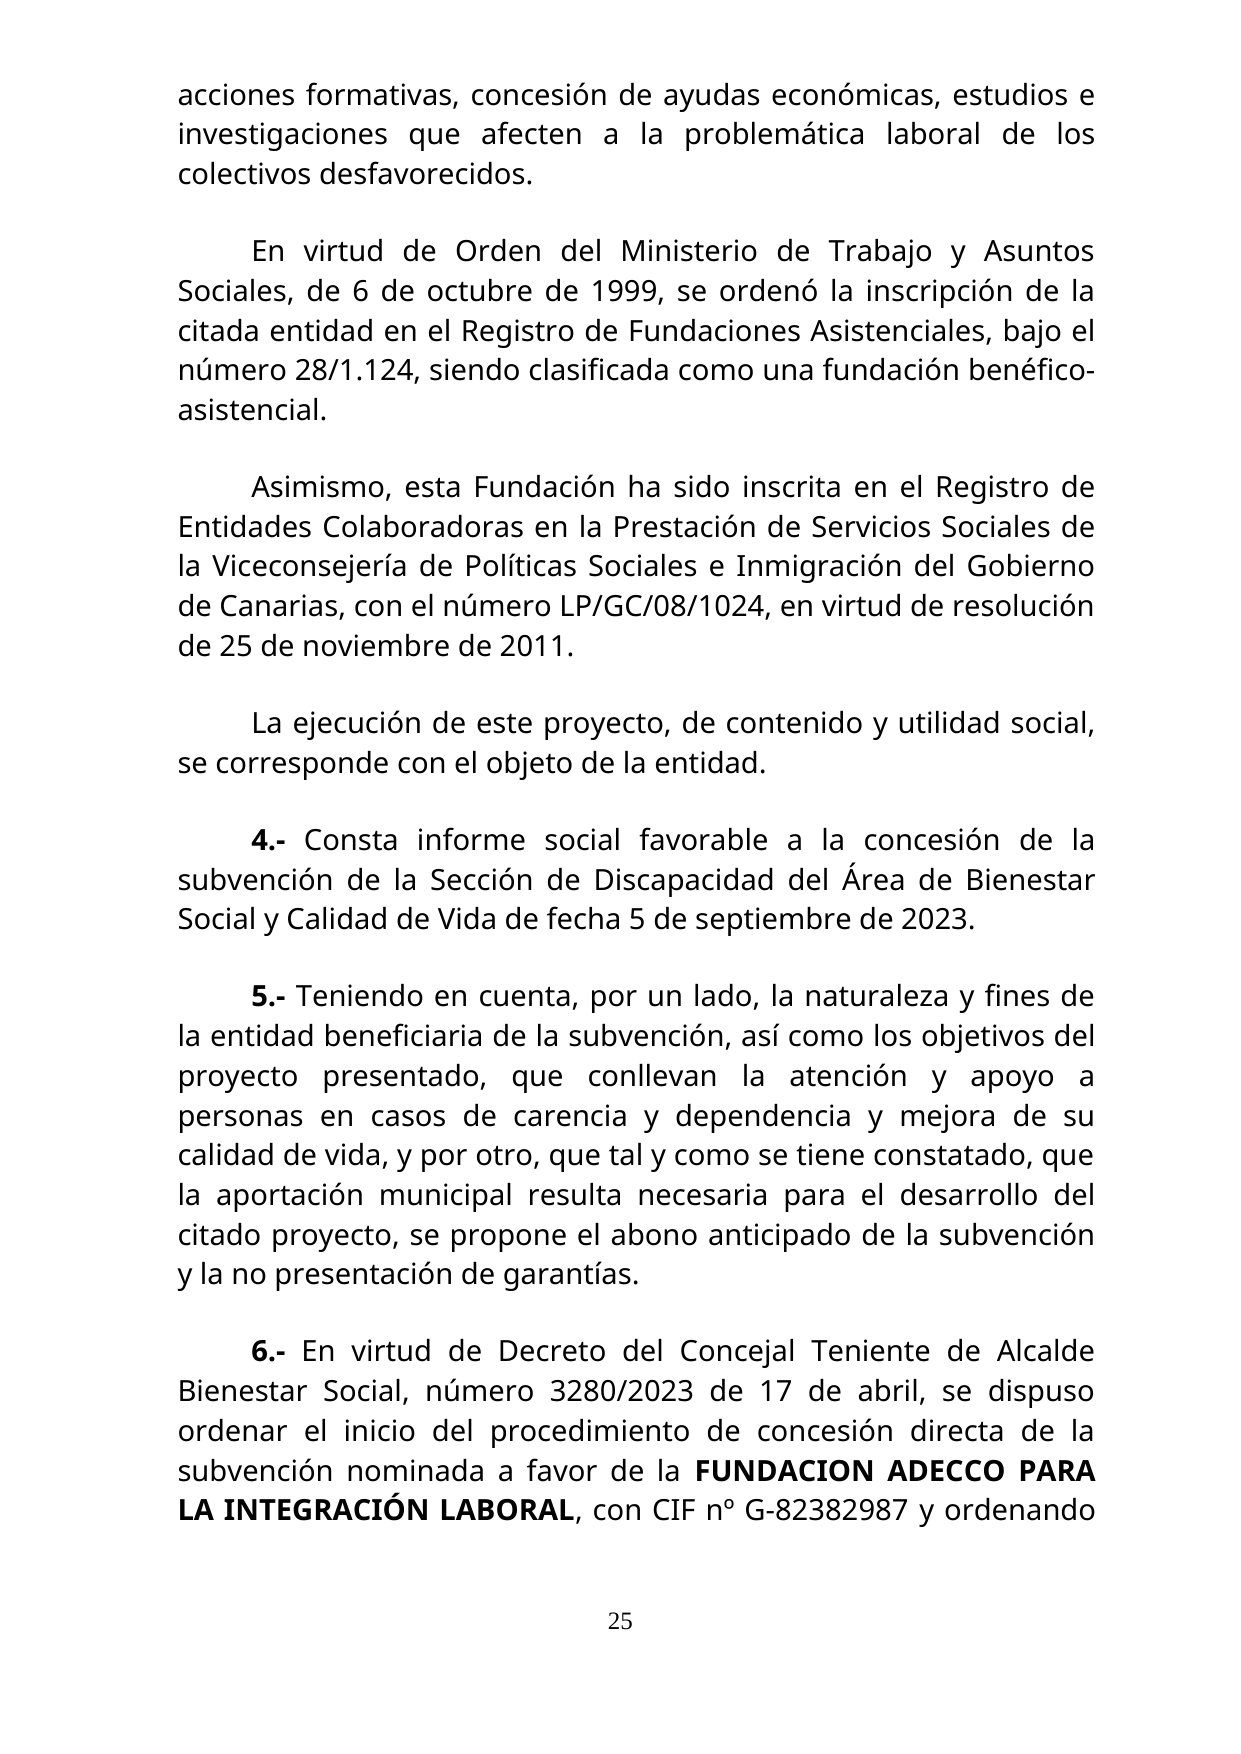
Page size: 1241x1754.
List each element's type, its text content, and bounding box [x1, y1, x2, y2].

text 5.- Teniendo en cuenta, por un lado, la naturaleza y fines de la entidad beneficiaria de la subvención, así como los objetivos del proyecto presentado, que conllevan la atención y apoyo a personas en casos de carencia y dependencia y mejora de su calidad de vida, y por otro, que tal y como se tiene constatado, que la aportación municipal resulta necesaria para el desarrollo del citado proyecto, se propone el abono anticipado de la subvención y la no presentación de garantías. [177, 976, 1096, 1293]
text acciones formativas, concesión de ayudas económicas, estudios e investigaciones que afecten a la problemática laboral de los colectivos desfavorecidos. [177, 74, 1096, 193]
text La ejecución de este proyecto, de contenido y utilidad social, se corresponde con el objeto de la entidad. [177, 702, 1096, 782]
text 6.- En virtud de Decreto del Concejal Teniente de Alcalde Bienestar Social, número 3280/2023 de 17 de abril, se dispuso ordenar el inicio del procedimiento de concesión directa de la subvención nominada a favor de la FUNDACION ADECCO PARA LA INTEGRACIÓN LABORAL, con CIF nº G-82382987 y ordenando [177, 1331, 1096, 1529]
text Asimismo, esta Fundación ha sido inscrita en el Registro de Entidades Colaboradoras en la Prestación de Servicios Sociales de la Viceconsejería de Políticas Sociales e Inmigración del Gobierno de Canarias, con el número LP/GC/08/1024, en virtud de resolución de 25 de noviembre de 2011. [177, 466, 1096, 665]
text En virtud de Orden del Ministerio de Trabajo y Asuntos Sociales, de 6 de octubre de 1999, se ordenó la inscripción de la citada entidad en el Registro de Fundaciones Asistenciales, bajo el número 28/1.124, siendo clasificada como una fundación benéfico-asistencial. [177, 230, 1096, 429]
text 4.- Consta informe social favorable a la concesión de la subvención de la Sección de Discapacidad del Área de Bienestar Social y Calidad de Vida de fecha 5 de septiembre de 2023. [177, 819, 1096, 938]
